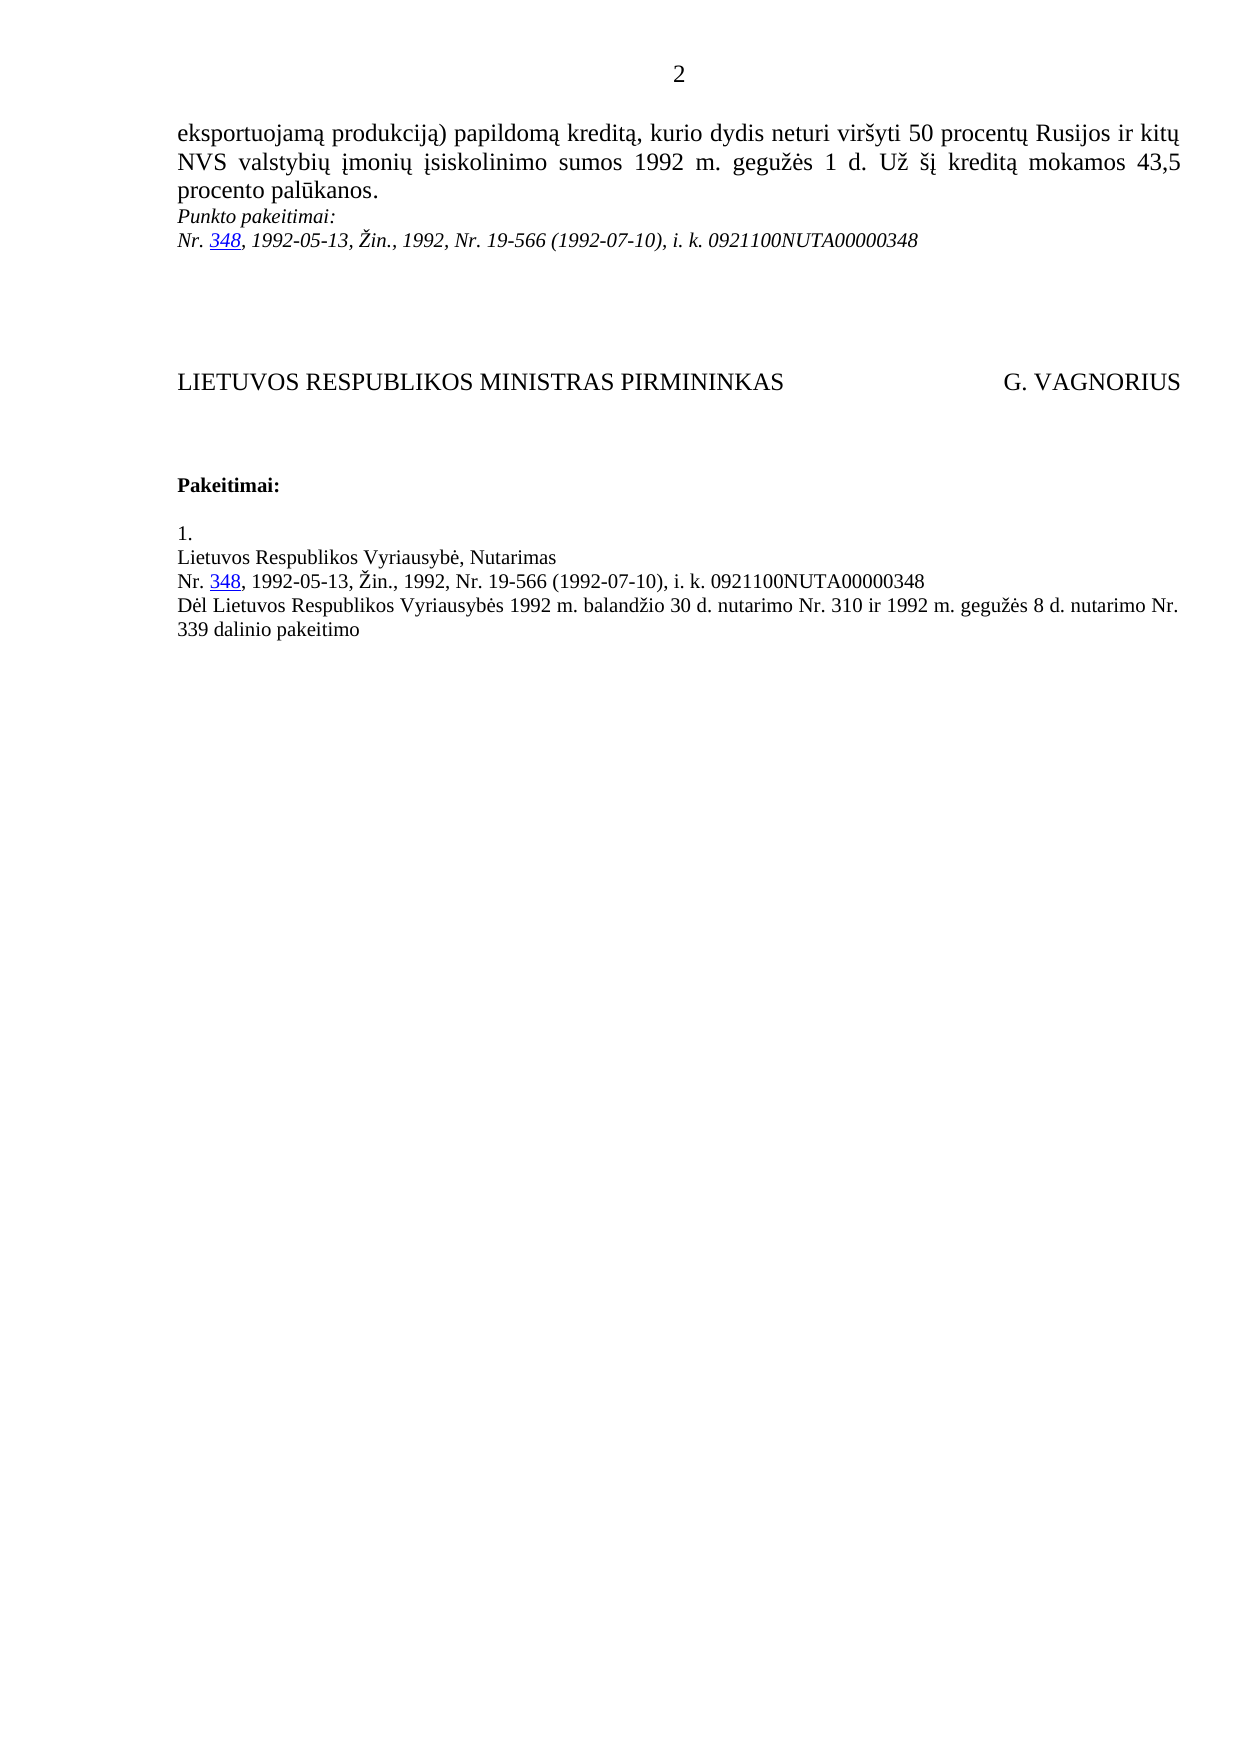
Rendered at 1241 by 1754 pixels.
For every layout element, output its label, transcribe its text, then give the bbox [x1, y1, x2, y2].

text Nr. 348, 1992-05-13, Žin., 1992, Nr. 19-566 (1992-07-10), i. k. 0921100NUTA00000348 [177, 569, 1181, 593]
text 1. [177, 521, 1181, 545]
text Nr. 348, 1992-05-13, Žin., 1992, Nr. 19-566 (1992-07-10), i. k. 0921100NUTA00000348 [177, 228, 1181, 252]
text Dėl Lietuvos Respublikos Vyriausybės 1992 m. balandžio 30 d. nutarimo Nr. 310 ir 1992 m. gegužės 8 d. nutarimo Nr. 339 dalinio pakeitimo [177, 593, 1181, 641]
text Pakeitimai: [177, 473, 1181, 497]
text Punkto pakeitimai: [177, 204, 1181, 228]
text Lietuvos Respublikos Vyriausybė, Nutarimas [177, 545, 1181, 569]
text eksportuojamą produkciją) papildomą kreditą, kurio dydis neturi viršyti 50 procentų Rusijos ir kitų NVS valstybių įmonių įsiskolinimo sumos 1992 m. gegužės 1 d. Už šį kreditą mokamos 43,5 procento palūkanos. [177, 118, 1181, 204]
text LIETUVOS RESPUBLIKOS MINISTRAS PIRMININKAS G. VAGNORIUS [177, 367, 1181, 396]
